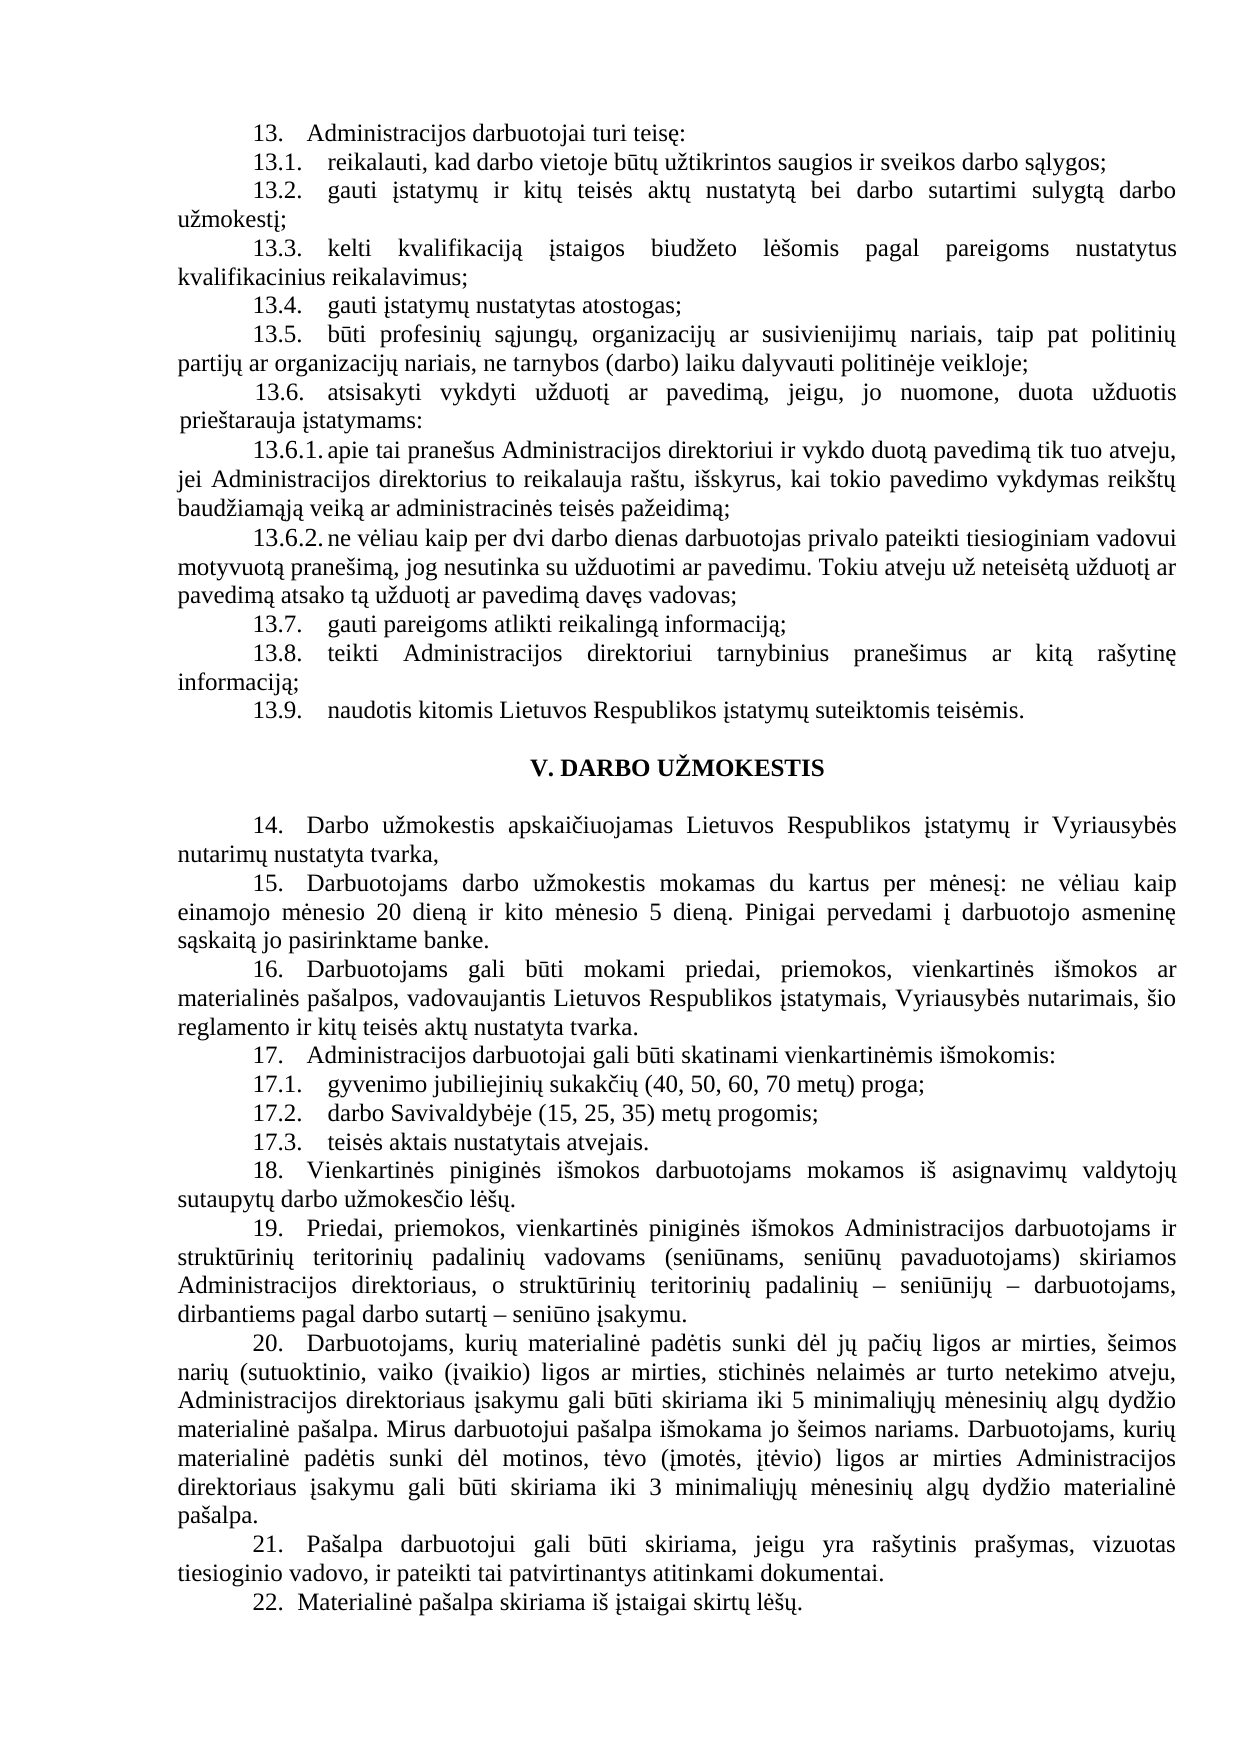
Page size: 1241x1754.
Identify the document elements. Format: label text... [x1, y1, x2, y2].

text 14. Darbo užmokestis apskaičiuojamas Lietuvos Respublikos įstatymų ir Vyriausybės nutarimų nustatyta tvarka, [177, 811, 1177, 868]
text 18. Vienkartinės piniginės išmokos darbuotojams mokamos iš asignavimų valdytojų sutaupytų darbo užmokesčio lėšų. [177, 1156, 1177, 1213]
text 13.6.1. apie tai pranešus Administracijos direktoriui ir vykdo duotą pavedimą tik tuo atveju, jei Administracijos direktorius to reikalauja raštu, išskyrus, kai tokio pavedimo vykdymas reikštų baudžiamąją veiką ar administracinės teisės pažeidimą; [177, 434, 1177, 522]
text 17.1. gyvenimo jubiliejinių sukakčių (40, 50, 60, 70 metų) proga; [177, 1069, 1177, 1098]
text 13.9. naudotis kitomis Lietuvos Respublikos įstatymų suteiktomis teisėmis. [177, 696, 1177, 724]
text 21. Pašalpa darbuotojui gali būti skiriama, jeigu yra rašytinis prašymas, vizuotas tiesioginio vadovo, ir pateikti tai patvirtinantys atitinkami dokumentai. [177, 1529, 1177, 1587]
text 13.6. atsisakyti vykdyti užduotį ar pavedimą, jeigu, jo nuomone, duota užduotis prieštarauja įstatymams: [179, 377, 1177, 434]
text 13. Administracijos darbuotojai turi teisę: [177, 118, 1177, 147]
text V. DARBO UŽMOKESTIS [177, 753, 1177, 782]
text 16. Darbuotojams gali būti mokami priedai, priemokos, vienkartinės išmokos ar materialinės pašalpos, vadovaujantis Lietuvos Respublikos įstatymais, Vyriausybės nutarimais, šio reglamento ir kitų teisės aktų nustatyta tvarka. [177, 954, 1177, 1041]
text 13.4. gauti įstatymų nustatytas atostogas; [177, 291, 1177, 319]
text 13.1. reikalauti, kad darbo vietoje būtų užtikrintos saugios ir sveikos darbo sąlygos; [177, 147, 1177, 176]
text 13.3. kelti kvalifikaciją įstaigos biudžeto lėšomis pagal pareigoms nustatytus kvalifikacinius reikalavimus; [177, 233, 1177, 291]
text 17.2. darbo Savivaldybėje (15, 25, 35) metų progomis; [177, 1098, 1177, 1127]
text 17.3. teisės aktais nustatytais atvejais. [177, 1127, 1177, 1156]
text 13.8. teikti Administracijos direktoriui tarnybinius pranešimus ar kitą rašytinę informaciją; [177, 638, 1177, 696]
text 20. Darbuotojams, kurių materialinė padėtis sunki dėl jų pačių ligos ar mirties, šeimos narių (sutuoktinio, vaiko (įvaikio) ligos ar mirties, stichinės nelaimės ar turto netekimo atveju, Administracijos direktoriaus įsakymu gali būti skiriama iki 5 minimaliųjų mėnesinių algų dydžio materialinė pašalpa. Mirus darbuotojui pašalpa išmokama jo šeimos nariams. Darbuotojams, kurių materialinė padėtis sunki dėl motinos, tėvo (įmotės, įtėvio) ligos ar mirties Administracijos direktoriaus įsakymu gali būti skiriama iki 3 minimaliųjų mėnesinių algų dydžio materialinė pašalpa. [177, 1328, 1177, 1529]
text 22. Materialinė pašalpa skiriama iš įstaigai skirtų lėšų. [177, 1587, 1177, 1616]
text 19. Priedai, priemokos, vienkartinės piniginės išmokos Administracijos darbuotojams ir struktūrinių teritorinių padalinių vadovams (seniūnams, seniūnų pavaduotojams) skiriamos Administracijos direktoriaus, o struktūrinių teritorinių padalinių – seniūnijų – darbuotojams, dirbantiems pagal darbo sutartį – seniūno įsakymu. [177, 1213, 1177, 1328]
text 15. Darbuotojams darbo užmokestis mokamas du kartus per mėnesį: ne vėliau kaip einamojo mėnesio 20 dieną ir kito mėnesio 5 dieną. Pinigai pervedami į darbuotojo asmeninę sąskaitą jo pasirinktame banke. [177, 868, 1177, 954]
text 13.2. gauti įstatymų ir kitų teisės aktų nustatytą bei darbo sutartimi sulygtą darbo užmokestį; [177, 176, 1177, 233]
text 13.5. būti profesinių sąjungų, organizacijų ar susivienijimų nariais, taip pat politinių partijų ar organizacijų nariais, ne tarnybos (darbo) laiku dalyvauti politinėje veikloje; [177, 319, 1177, 377]
text 17. Administracijos darbuotojai gali būti skatinami vienkartinėmis išmokomis: [177, 1041, 1177, 1069]
text 13.7. gauti pareigoms atlikti reikalingą informaciją; [177, 609, 1177, 638]
text 13.6.2. ne vėliau kaip per dvi darbo dienas darbuotojas privalo pateikti tiesioginiam vadovui motyvuotą pranešimą, jog nesutinka su užduotimi ar pavedimu. Tokiu atveju už neteisėtą užduotį ar pavedimą atsako tą užduotį ar pavedimą davęs vadovas; [177, 522, 1177, 609]
